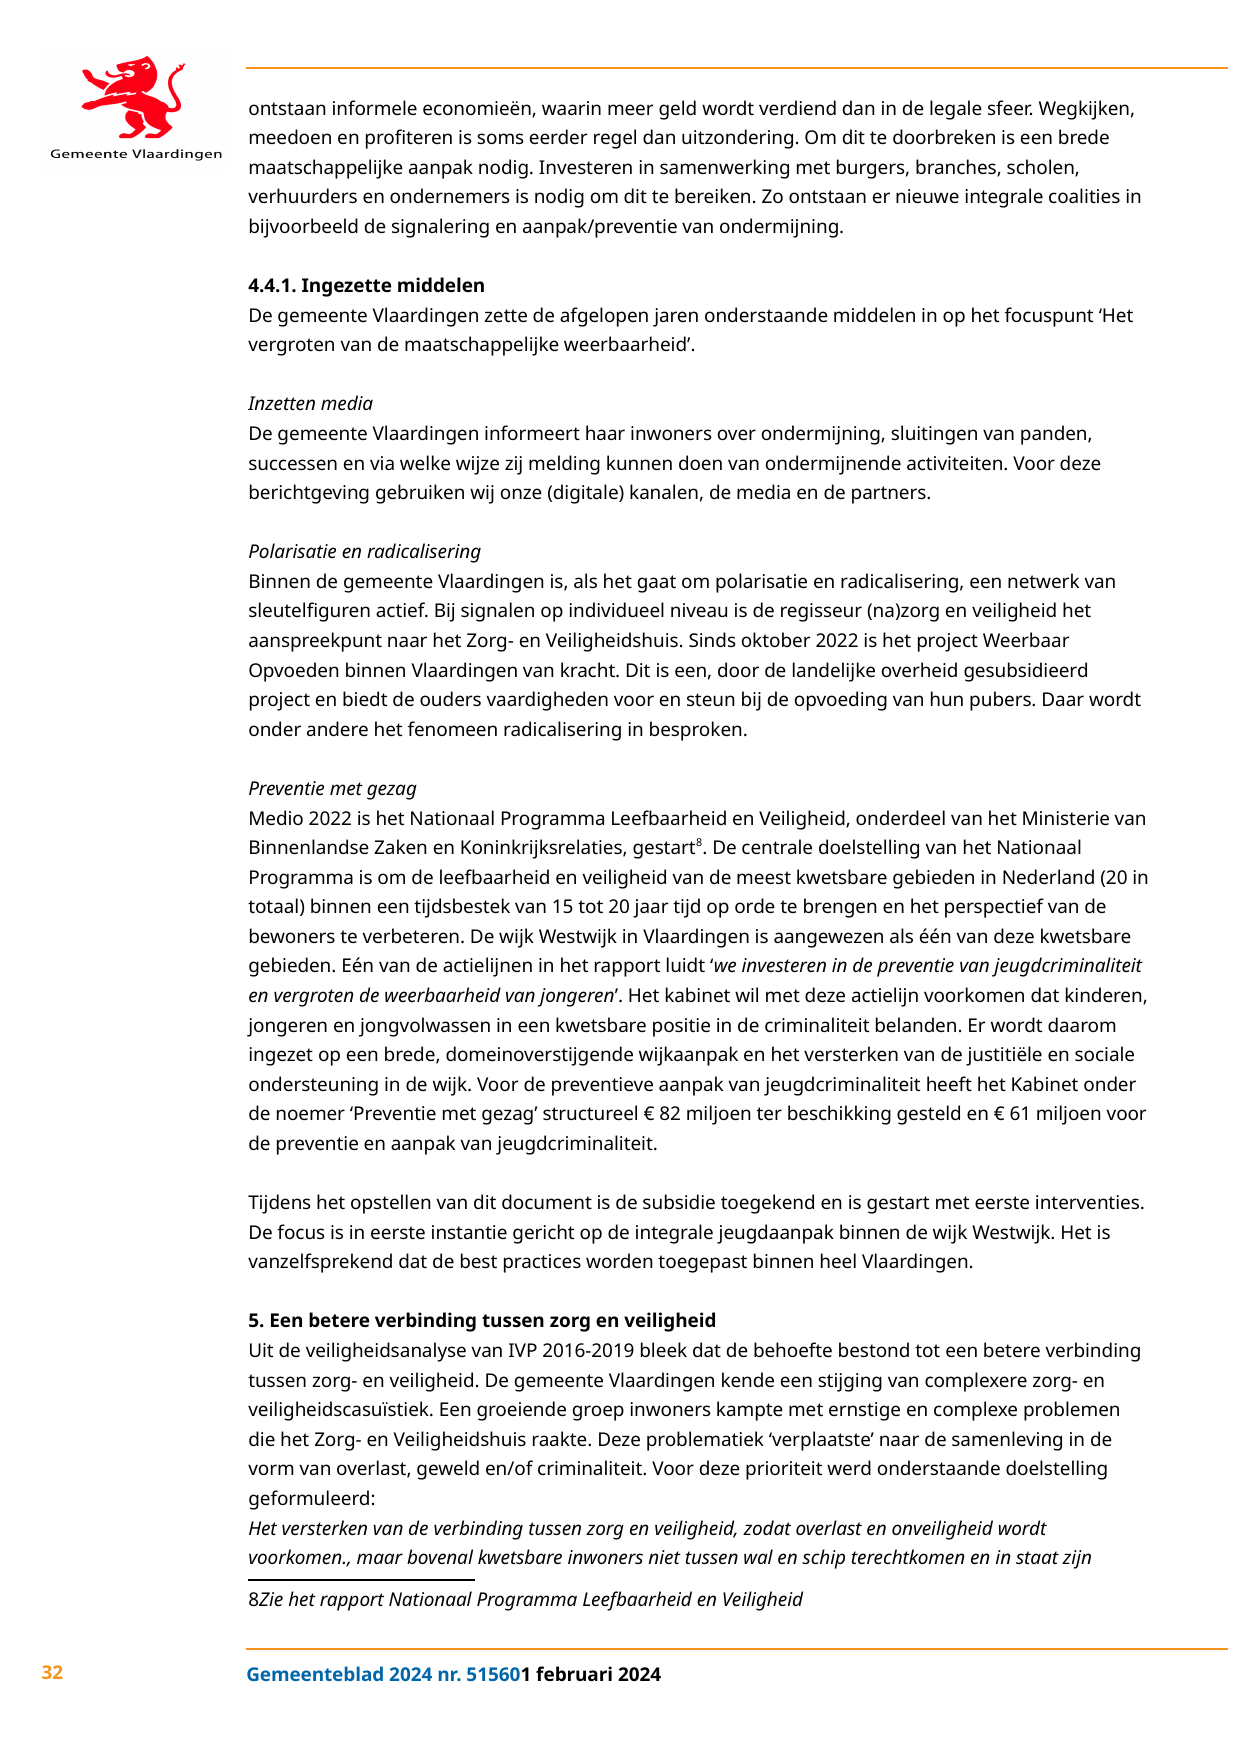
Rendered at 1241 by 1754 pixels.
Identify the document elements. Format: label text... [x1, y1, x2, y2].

text Polarisatie en radicalisering [248, 538, 1152, 564]
text 4.4.1. Ingezette middelen [248, 272, 1152, 298]
text De gemeente Vlaardingen zette de afgelopen jaren onderstaande middelen in op het focuspunt ‘Het vergroten van de maatschappelijke weerbaarheid’. [248, 302, 1152, 357]
text Het versterken van de verbinding tussen zorg en veiligheid, zodat overlast en onveiligheid wordt voorkomen., maar bovenal kwetsbare inwoners niet tussen wal en schip terechtkomen en in staat zijn [248, 1515, 1152, 1570]
text Tijdens het opstellen van dit document is de subsidie toegekend en is gestart met eerste interventies. De focus is in eerste instantie gericht op de integrale jeugdaanpak binnen de wijk Westwijk. Het is vanzelfsprekend dat de best practices worden toegepast binnen heel Vlaardingen. [248, 1189, 1152, 1274]
text Uit de veiligheidsanalyse van IVP 2016-2019 bleek dat de behoefte bestond tot een betere verbinding tussen zorg- en veiligheid. De gemeente Vlaardingen kende een stijging van complexere zorg- en veiligheidscasuïstiek. Een groeiende groep inwoners kampte met ernstige en complexe problemen die het Zorg- en Veiligheidshuis raakte. Deze problematiek ‘verplaatste’ naar de samenleving in de vorm van overlast, geweld en/of criminaliteit. Voor deze prioriteit werd onderstaande doelstelling geformuleerd: [248, 1337, 1152, 1511]
text ontstaan informele economieën, waarin meer geld wordt verdiend dan in de legale sfeer. Wegkijken, meedoen en profiteren is soms eerder regel dan uitzondering. Om dit te doorbreken is een brede maatschappelijke aanpak nodig. Investeren in samenwerking met burgers, branches, scholen, verhuurders en ondernemers is nodig om dit te bereiken. Zo ontstaan er nieuwe integrale coalities in bijvoorbeeld de signalering en aanpak/preventie van ondermijning. [248, 95, 1152, 239]
text Preventie met gezag [248, 775, 1152, 801]
picture [41, 47, 231, 172]
text De gemeente Vlaardingen informeert haar inwoners over ondermijning, sluitingen van panden, successen en via welke wijze zij melding kunnen doen van ondermijnende activiteiten. Voor deze berichtgeving gebruiken wij onze (digitale) kanalen, de media en de partners. [248, 420, 1152, 505]
text Medio 2022 is het Nationaal Programma Leefbaarheid en Veiligheid, onderdeel van het Ministerie van Binnenlandse Zaken en Koninkrijksrelaties, gestart. De centrale doelstelling van het Nationaal Programma is om de leefbaarheid en veiligheid van de meest kwetsbare gebieden in Nederland (20 in totaal) binnen een tijdsbestek van 15 tot 20 jaar tijd op orde te brengen en het perspectief van de bewoners te verbeteren. De wijk Westwijk in Vlaardingen is aangewezen als één van deze kwetsbare gebieden. Eén van de actielijnen in het rapport luidt ‘we investeren in de preventie van jeugdcriminaliteit en vergroten de weerbaarheid van jongeren’. Het kabinet wil met deze actielijn voorkomen dat kinderen, jongeren en jongvolwassen in een kwetsbare positie in de criminaliteit belanden. Er wordt daarom ingezet op een brede, domeinoverstijgende wijkaanpak en het versterken van de justitiële en sociale ondersteuning in de wijk. Voor de preventieve aanpak van jeugdcriminaliteit heeft het Kabinet onder de noemer ‘Preventie met gezag’ structureel € 82 miljoen ter beschikking gesteld en € 61 miljoen voor de preventie en aanpak van jeugdcriminaliteit. [248, 805, 1152, 1156]
text 5. Een betere verbinding tussen zorg en veiligheid [248, 1308, 1152, 1333]
text Zie het rapport Nationaal Programma Leefbaarheid en Veiligheid [248, 1586, 1152, 1612]
text Inzetten media [248, 391, 1152, 416]
text Binnen de gemeente Vlaardingen is, als het gaat om polarisatie en radicalisering, een netwerk van sleutelfiguren actief. Bij signalen op individueel niveau is de regisseur (na)zorg en veiligheid het aanspreekpunt naar het Zorg- en Veiligheidshuis. Sinds oktober 2022 is het project Weerbaar Opvoeden binnen Vlaardingen van kracht. Dit is een, door de landelijke overheid gesubsidieerd project en biedt de ouders vaardigheden voor en steun bij de opvoeding van hun pubers. Daar wordt onder andere het fenomeen radicalisering in besproken. [248, 568, 1152, 742]
